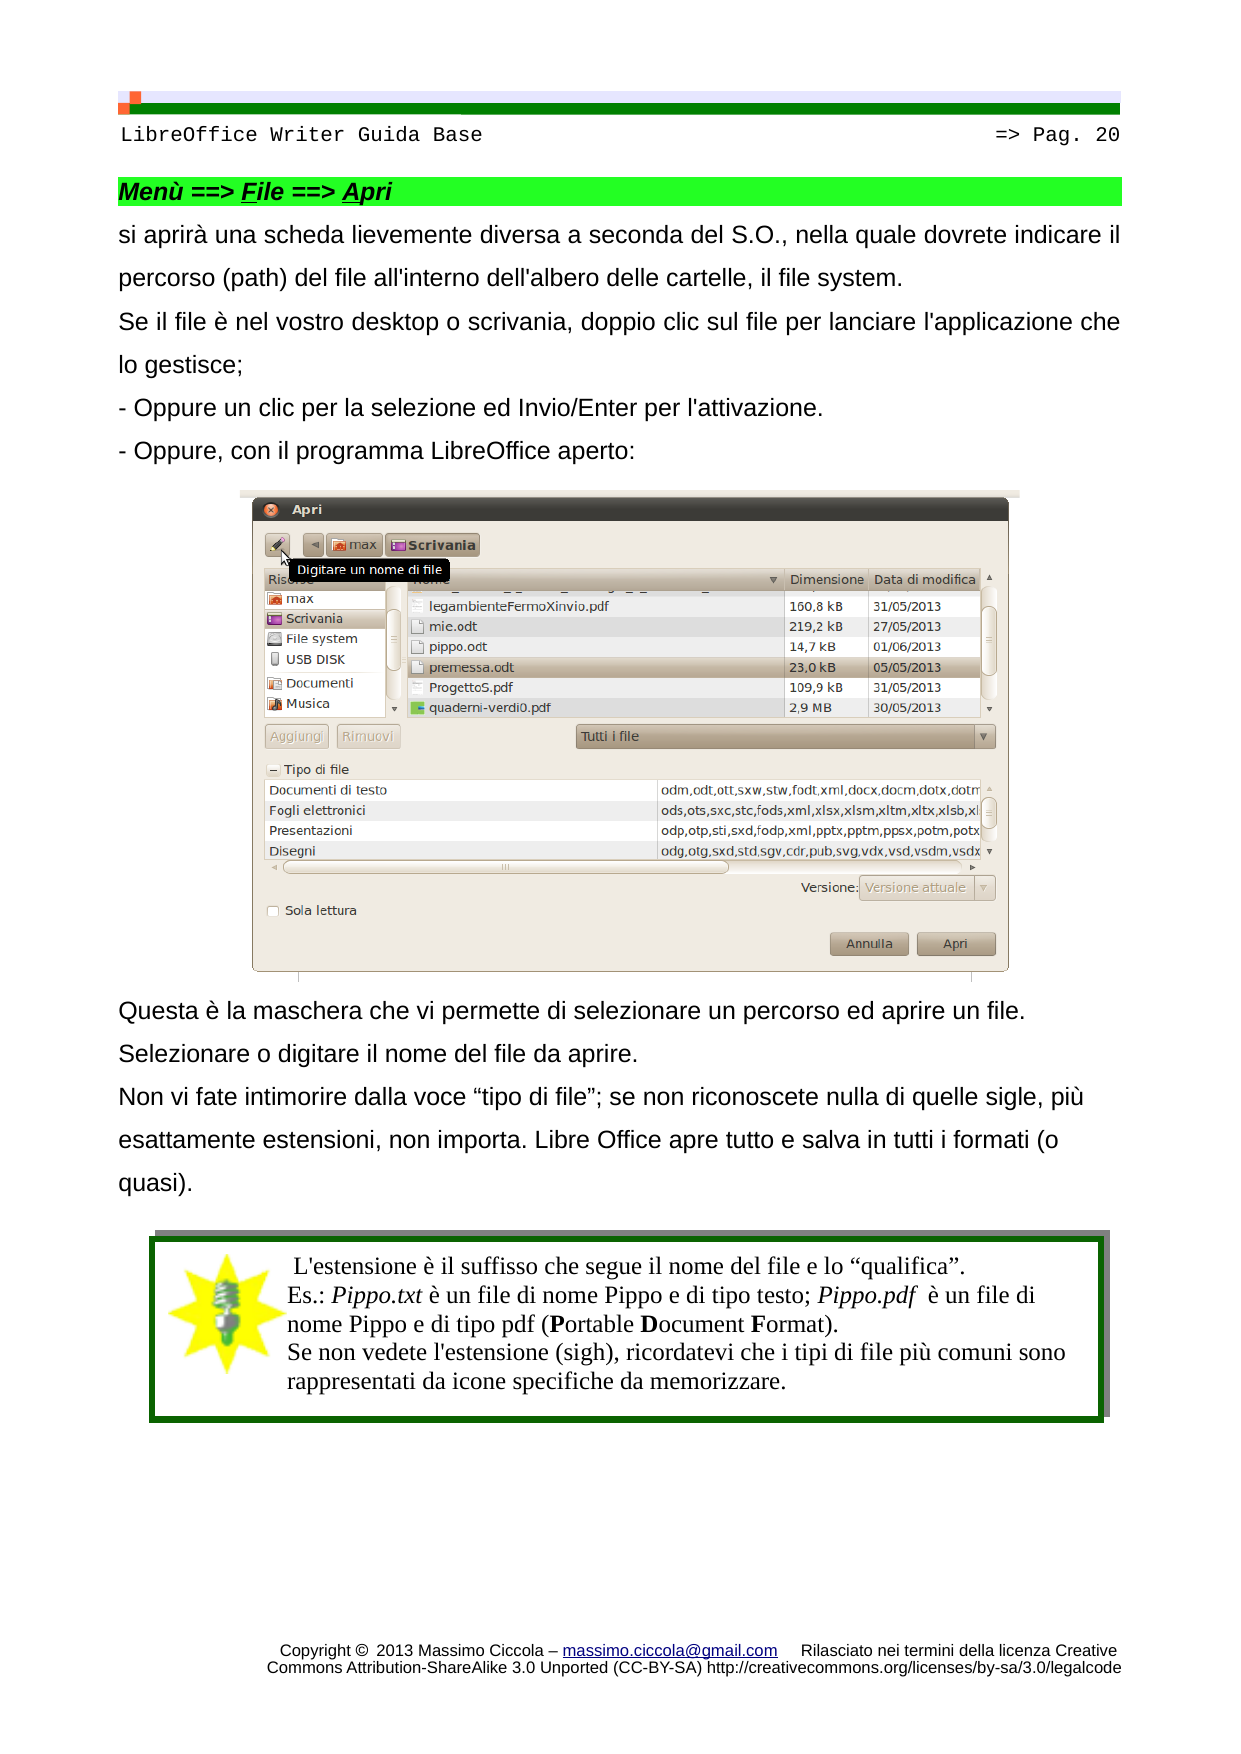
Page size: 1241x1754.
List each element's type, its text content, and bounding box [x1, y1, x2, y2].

text - Oppure un clic per la selezione ed Invio/Enter per l'attivazione. [118, 393, 1122, 421]
text Non vi fate intimorire dalla voce “tipo di file”; se non riconoscete nulla di quelle sigle, più esattamente estensioni, non importa. Libre Office apre tutto e salva in tutti i formati (o quasi). [118, 1082, 1122, 1197]
picture [168, 1254, 287, 1374]
text Questa è la maschera che vi permette di selezionare un percorso ed aprire un file. [118, 479, 1122, 1025]
text si aprirà una scheda lievemente diversa a seconda del S.O., nella quale dovrete indicare il percorso (path) del file all'interno dell'albero delle cartelle, il file system. [118, 220, 1122, 292]
text Es.: Pippo.txt è un file di nome Pippo e di tipo testo; Pippo.pdf è un file di nome Pippo e di tipo pdf (Portable Document Format). [287, 1280, 1089, 1337]
text Selezionare o digitare il nome del file da aprire. [118, 1039, 1122, 1068]
text L'estensione è il suffisso che segue il nome del file e lo “qualifica”. [164, 1251, 1089, 1280]
text Se il file è nel vostro desktop o scrivania, doppio clic sul file per lanciare l'applicazione che lo gestisce; [118, 306, 1122, 378]
text Menù ==> File ==> Apri [118, 177, 1122, 206]
picture [239, 490, 1020, 982]
text - Oppure, con il programma LibreOffice aperto: [118, 436, 1122, 464]
text Se non vedete l'estensione (sigh), ricordatevi che i tipi di file più comuni sono rappresentati da icone specifiche da memorizzare. [164, 1337, 1089, 1395]
